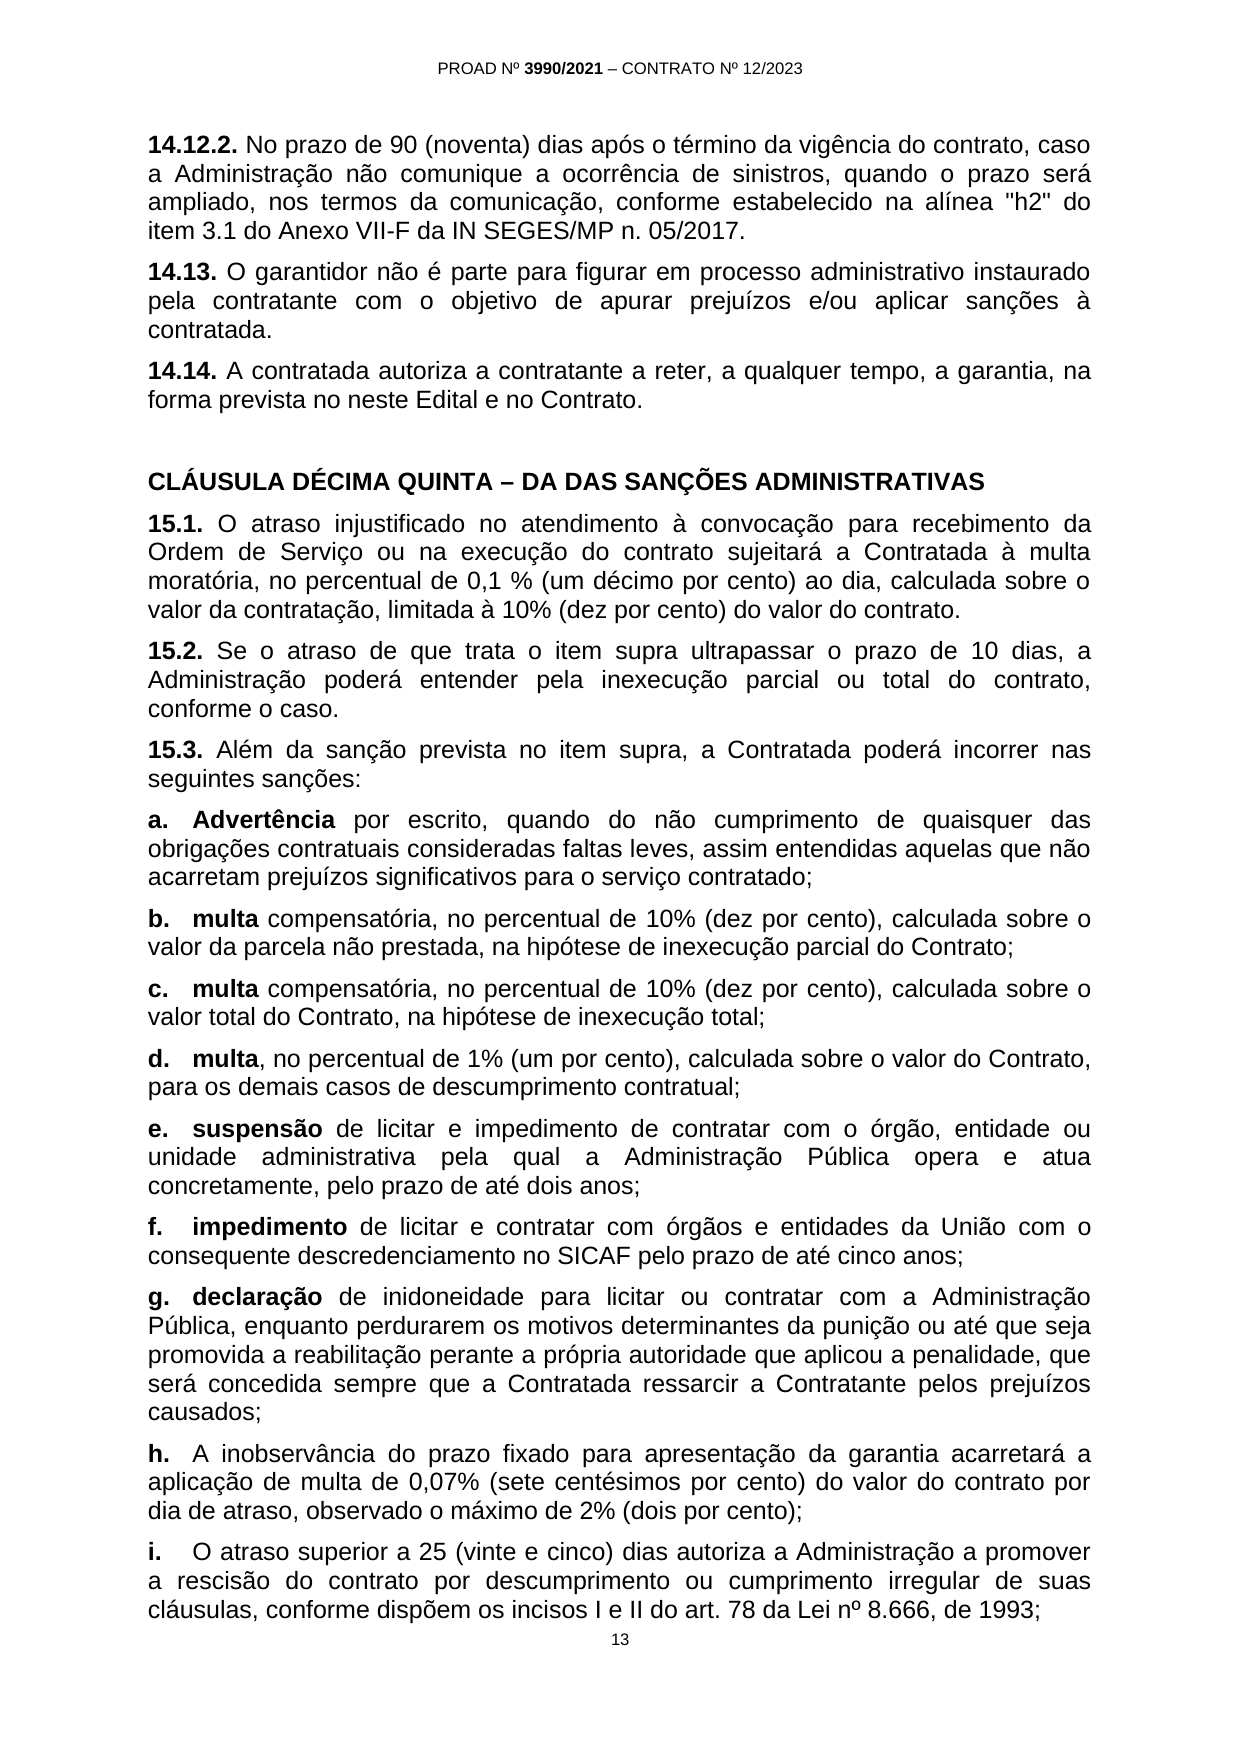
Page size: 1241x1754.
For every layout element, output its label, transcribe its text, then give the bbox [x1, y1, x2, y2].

list Advertência por escrito, quando do não cumprimento de quaisquer das obrigações contratuais consideradas faltas leves, assim entendidas aquelas que não acarretam prejuízos significativos para o serviço contratado; [148, 805, 1092, 891]
list multa, no percentual de 1% (um por cento), calculada sobre o valor do Contrato, para os demais casos de descumprimento contratual; [148, 1044, 1092, 1101]
list impedimento de licitar e contratar com órgãos e entidades da União com o consequente descredenciamento no SICAF pelo prazo de até cinco anos; [148, 1212, 1092, 1270]
text 15.3. Além da sanção prevista no item supra, a Contratada poderá incorrer nas seguintes sanções: [148, 735, 1092, 792]
text CLÁUSULA DÉCIMA QUINTA – DA DAS SANÇÕES ADMINISTRATIVAS [148, 467, 1092, 496]
list declaração de inidoneidade para licitar ou contratar com a Administração Pública, enquanto perdurarem os motivos determinantes da punição ou até que seja promovida a reabilitação perante a própria autoridade que aplicou a penalidade, que será concedida sempre que a Contratada ressarcir a Contratante pelos prejuízos causados; [148, 1282, 1092, 1426]
text 14.14. A contratada autoriza a contratante a reter, a qualquer tempo, a garantia, na forma prevista no neste Edital e no Contrato. [148, 356, 1092, 414]
text 15.1. O atraso injustificado no atendimento à convocação para recebimento da Ordem de Serviço ou na execução do contrato sujeitará a Contratada à multa moratória, no percentual de 0,1 % (um décimo por cento) ao dia, calculada sobre o valor da contratação, limitada à 10% (dez por cento) do valor do contrato. [148, 509, 1092, 624]
list O atraso superior a 25 (vinte e cinco) dias autoriza a Administração a promover a rescisão do contrato por descumprimento ou cumprimento irregular de suas cláusulas, conforme dispõem os incisos I e II do art. 78 da Lei nº 8.666, de 1993; [148, 1537, 1092, 1624]
list suspensão de licitar e impedimento de contratar com o órgão, entidade ou unidade administrativa pela qual a Administração Pública opera e atua concretamente, pelo prazo de até dois anos; [148, 1114, 1092, 1200]
text 14.13. O garantidor não é parte para figurar em processo administrativo instaurado pela contratante com o objetivo de apurar prejuízos e/ou aplicar sanções à contratada. [148, 257, 1092, 344]
text 14.12.2. No prazo de 90 (noventa) dias após o término da vigência do contrato, caso a Administração não comunique a ocorrência de sinistros, quando o prazo será ampliado, nos termos da comunicação, conforme estabelecido na alínea "h2" do item 3.1 do Anexo VII-F da IN SEGES/MP n. 05/2017. [148, 130, 1092, 245]
list multa compensatória, no percentual de 10% (dez por cento), calculada sobre o valor total do Contrato, na hipótese de inexecução total; [148, 974, 1092, 1031]
list multa compensatória, no percentual de 10% (dez por cento), calculada sobre o valor da parcela não prestada, na hipótese de inexecução parcial do Contrato; [148, 904, 1092, 961]
text 15.2. Se o atraso de que trata o item supra ultrapassar o prazo de 10 dias, a Administração poderá entender pela inexecução parcial ou total do contrato, conforme o caso. [148, 636, 1092, 722]
list A inobservância do prazo fixado para apresentação da garantia acarretará a aplicação de multa de 0,07% (sete centésimos por cento) do valor do contrato por dia de atraso, observado o máximo de 2% (dois por cento); [148, 1439, 1092, 1525]
